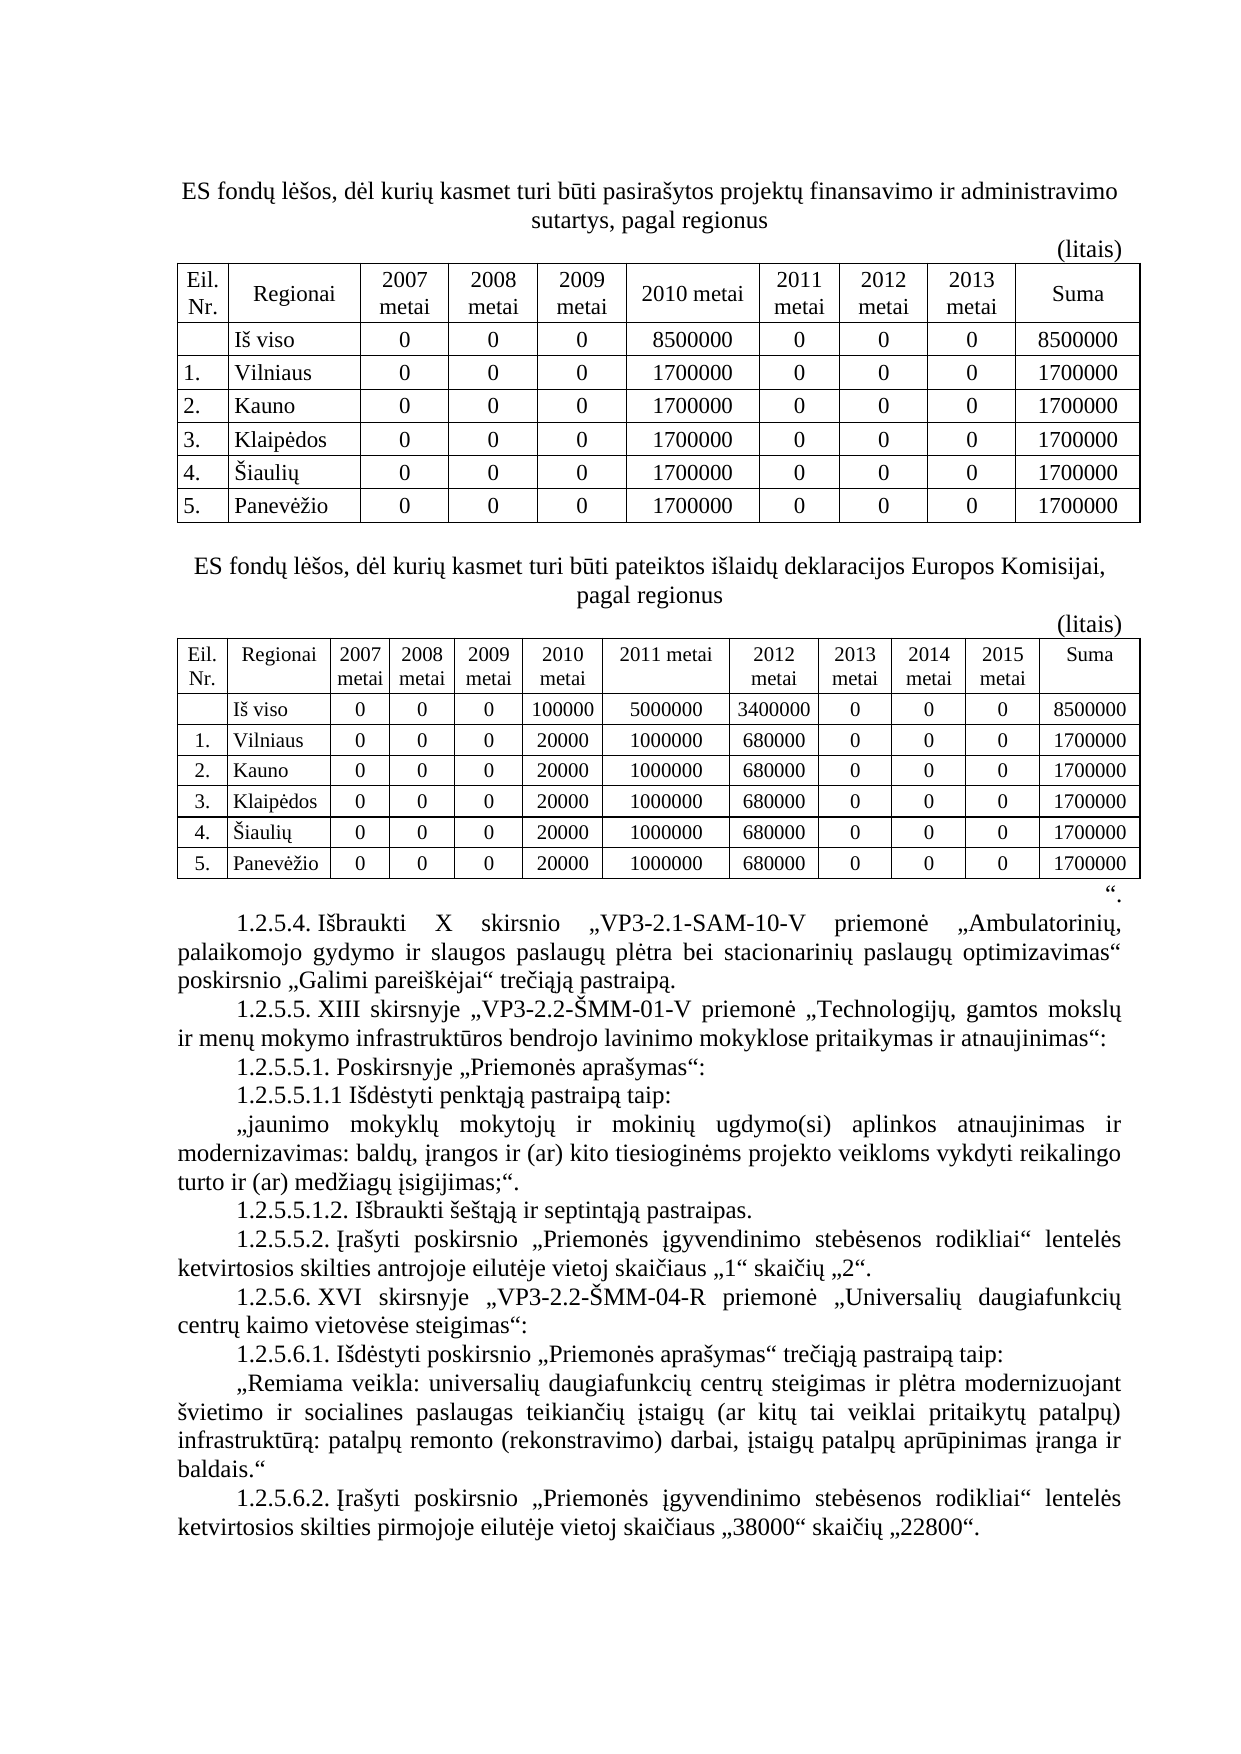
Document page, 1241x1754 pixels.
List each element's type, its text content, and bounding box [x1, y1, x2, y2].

table_header Suma [1040, 639, 1139, 693]
table_cell 1700000 [1016, 456, 1139, 488]
table_cell 0 [449, 323, 537, 355]
table_cell 0 [331, 786, 389, 816]
table_header 2011 metai [760, 264, 839, 322]
table_cell 0 [390, 756, 454, 785]
table_cell 0 [449, 390, 537, 422]
table_header 2013 metai [819, 639, 891, 693]
text 1.2.5.6.2. Įrašyti poskirsnio „Priemonės įgyvendinimo stebėsenos rodikliai“ lentelės ketvirtosios skilties pirmojoje eilutėje vietoj skaičiaus „38000“ skaičių „22800“. [177, 1483, 1122, 1541]
table_cell 0 [538, 356, 626, 389]
table_cell 0 [966, 725, 1039, 754]
table_header Suma [1016, 264, 1139, 322]
table_cell 0 [449, 356, 537, 389]
table_cell 1700000 [1016, 390, 1139, 422]
table_cell 0 [760, 489, 839, 522]
table_cell 0 [449, 489, 537, 522]
table_header 2008 metai [390, 639, 454, 693]
table_cell 5. [178, 489, 228, 522]
table_header 2011 metai [603, 639, 729, 693]
table_cell 0 [928, 456, 1015, 488]
table_cell 3. [178, 786, 227, 816]
table_cell 0 [760, 390, 839, 422]
text (litais) [177, 609, 1122, 638]
table_cell 0 [966, 694, 1039, 723]
table_cell 0 [760, 456, 839, 488]
table_cell Kauno [228, 756, 330, 785]
table_cell 0 [331, 818, 389, 847]
table_cell 0 [966, 756, 1039, 785]
table_cell 4. [178, 456, 228, 488]
table_cell 0 [819, 756, 891, 785]
table_cell 3400000 [730, 694, 818, 723]
table_header Eil. Nr. [178, 264, 228, 322]
table_cell 680000 [730, 818, 818, 847]
table_cell 0 [331, 694, 389, 723]
table_cell 0 [966, 786, 1039, 816]
table_cell 680000 [730, 786, 818, 816]
table_cell 0 [390, 694, 454, 723]
table_cell Kauno [229, 390, 360, 422]
table_cell Panevėžio [228, 848, 330, 878]
table_header 2012 metai [730, 639, 818, 693]
table_cell 0 [455, 786, 522, 816]
table_cell 0 [892, 725, 965, 754]
table_cell 0 [928, 489, 1015, 522]
table_cell 1700000 [1040, 818, 1139, 847]
table_cell 0 [760, 423, 839, 455]
table_cell 0 [538, 456, 626, 488]
table_cell Iš viso [229, 323, 360, 355]
table_cell 0 [760, 356, 839, 389]
table_cell 0 [840, 323, 927, 355]
table_cell 0 [449, 456, 537, 488]
table_cell 0 [455, 725, 522, 754]
table_cell 1000000 [603, 818, 729, 847]
table_cell 1. [178, 725, 227, 754]
table_header Eil. Nr. [178, 639, 227, 693]
table_cell 0 [390, 725, 454, 754]
table_cell 1700000 [1040, 848, 1139, 878]
table_cell 1000000 [603, 725, 729, 754]
table_cell 0 [361, 390, 448, 422]
table_cell 1700000 [627, 423, 759, 455]
table_cell 0 [892, 786, 965, 816]
table_cell 0 [390, 786, 454, 816]
table_cell 0 [455, 756, 522, 785]
table_cell 1000000 [603, 786, 729, 816]
table_cell 0 [538, 423, 626, 455]
table_cell 1700000 [627, 356, 759, 389]
table_cell 0 [390, 818, 454, 847]
table_cell 0 [538, 390, 626, 422]
table_cell 1700000 [1040, 756, 1139, 785]
text 1.2.5.6. XVI skirsnyje „VP3-2.2-ŠMM-04-R priemonė „Universalių daugiafunkcių centrų kaimo vietovėse steigimas“: [177, 1282, 1122, 1339]
table_cell 0 [538, 489, 626, 522]
table_cell 0 [361, 323, 448, 355]
table_cell 0 [361, 489, 448, 522]
table_cell 2. [178, 390, 228, 422]
text 1.2.5.5.1.2. Išbraukti šeštąją ir septintąją pastraipas. [177, 1196, 1122, 1224]
table_cell Šiaulių [229, 456, 360, 488]
table_cell 20000 [523, 725, 602, 754]
table_cell 1700000 [1040, 725, 1139, 754]
table_cell 1700000 [627, 456, 759, 488]
table_cell Klaipėdos [228, 786, 330, 816]
table_cell 0 [840, 489, 927, 522]
table_cell 0 [966, 848, 1039, 878]
table_cell 1700000 [1016, 489, 1139, 522]
table_cell 0 [840, 423, 927, 455]
table_cell 20000 [523, 786, 602, 816]
table_cell 20000 [523, 818, 602, 847]
table_cell 0 [819, 694, 891, 723]
table_cell 0 [331, 756, 389, 785]
table_cell 0 [892, 756, 965, 785]
table_header 2008 metai [449, 264, 537, 322]
table_cell Iš viso [228, 694, 330, 723]
table_cell 1. [178, 356, 228, 389]
table_header 2009 metai [455, 639, 522, 693]
table_header 2007 metai [331, 639, 389, 693]
table_cell 680000 [730, 756, 818, 785]
table_cell 0 [819, 848, 891, 878]
table_cell 0 [455, 818, 522, 847]
text 1.2.5.6.1. Išdėstyti poskirsnio „Priemonės aprašymas“ trečiąją pastraipą taip: [177, 1339, 1122, 1368]
text „Remiama veikla: universalių daugiafunkcių centrų steigimas ir plėtra modernizuojant švietimo ir socialines paslaugas teikiančių įstaigų (ar kitų tai veiklai pritaikytų patalpų) infrastruktūrą: patalpų remonto (rekonstravimo) darbai, įstaigų patalpų aprūpinimas įranga ir baldais.“ [177, 1368, 1122, 1483]
table_cell 0 [819, 786, 891, 816]
text ES fondų lėšos, dėl kurių kasmet turi būti pateiktos išlaidų deklaracijos Europos Komisijai, pagal regionus [177, 551, 1122, 609]
text 1.2.5.5.1. Poskirsnyje „Priemonės aprašymas“: [177, 1052, 1122, 1081]
table_cell 0 [361, 423, 448, 455]
table_cell 0 [819, 818, 891, 847]
table_header 2015 metai [966, 639, 1039, 693]
table_cell 0 [760, 323, 839, 355]
table_cell 0 [361, 356, 448, 389]
table_cell 8500000 [1040, 694, 1139, 723]
table_cell Vilniaus [229, 356, 360, 389]
text (litais) [177, 234, 1122, 263]
table_cell 0 [331, 725, 389, 754]
text 1.2.5.4. Išbraukti X skirsnio „VP3-2.1-SAM-10-V priemonė „Ambulatorinių, palaikomojo gydymo ir slaugos paslaugų plėtra bei stacionarinių paslaugų optimizavimas“ poskirsnio „Galimi pareiškėjai“ trečiąją pastraipą. [177, 908, 1122, 994]
text 1.2.5.5.2. Įrašyti poskirsnio „Priemonės įgyvendinimo stebėsenos rodikliai“ lentelės ketvirtosios skilties antrojoje eilutėje vietoj skaičiaus „1“ skaičių „2“. [177, 1224, 1122, 1282]
table_cell 2. [178, 756, 227, 785]
table_cell 0 [928, 323, 1015, 355]
table_cell 20000 [523, 756, 602, 785]
table_cell 0 [390, 848, 454, 878]
table_cell 8500000 [627, 323, 759, 355]
table_cell 0 [892, 694, 965, 723]
table_cell 0 [840, 390, 927, 422]
table_cell 0 [455, 848, 522, 878]
table_cell 1700000 [1016, 356, 1139, 389]
text „jaunimo mokyklų mokytojų ir mokinių ugdymo(si) aplinkos atnaujinimas ir modernizavimas: baldų, įrangos ir (ar) kito tiesioginėms projekto veikloms vykdyti reikalingo turto ir (ar) medžiagų įsigijimas;“. [177, 1109, 1122, 1196]
table_cell 1000000 [603, 848, 729, 878]
table_header 2010 metai [523, 639, 602, 693]
table_cell 0 [928, 356, 1015, 389]
table_header 2009 metai [538, 264, 626, 322]
table_cell 3. [178, 423, 228, 455]
table_cell 0 [361, 456, 448, 488]
table_cell 100000 [523, 694, 602, 723]
table_cell 0 [331, 848, 389, 878]
table_cell 0 [449, 423, 537, 455]
table_header Regionai [229, 264, 360, 322]
table_cell 680000 [730, 725, 818, 754]
table_cell 0 [840, 456, 927, 488]
table_header 2013 metai [928, 264, 1015, 322]
table_header 2014 metai [892, 639, 965, 693]
table_cell Panevėžio [229, 489, 360, 522]
table_cell 4. [178, 818, 227, 847]
table_cell 0 [892, 848, 965, 878]
table_cell 0 [966, 818, 1039, 847]
table_header Regionai [228, 639, 330, 693]
text 1.2.5.5. XIII skirsnyje „VP3-2.2-ŠMM-01-V priemonė „Technologijų, gamtos mokslų ir menų mokymo infrastruktūros bendrojo lavinimo mokyklose pritaikymas ir atnaujinimas“: [177, 994, 1122, 1052]
table_cell 0 [928, 423, 1015, 455]
table_header 2012 metai [840, 264, 927, 322]
text 1.2.5.5.1.1 Išdėstyti penktąją pastraipą taip: [177, 1081, 1122, 1109]
text ES fondų lėšos, dėl kurių kasmet turi būti pasirašytos projektų finansavimo ir administravimo sutartys, pagal regionus [177, 176, 1122, 234]
table_cell 0 [538, 323, 626, 355]
table_header 2007 metai [361, 264, 448, 322]
table_cell 0 [455, 694, 522, 723]
table_cell 680000 [730, 848, 818, 878]
table_cell [178, 694, 227, 723]
table_header 2010 metai [627, 264, 759, 322]
table_cell 5000000 [603, 694, 729, 723]
table_cell 0 [819, 725, 891, 754]
table_cell Klaipėdos [229, 423, 360, 455]
table_cell 1700000 [1040, 786, 1139, 816]
table_cell 1000000 [603, 756, 729, 785]
table_cell 20000 [523, 848, 602, 878]
table_cell 1700000 [627, 489, 759, 522]
table_cell 1700000 [1016, 423, 1139, 455]
table_cell Šiaulių [228, 818, 330, 847]
table_cell 1700000 [627, 390, 759, 422]
table_cell 0 [928, 390, 1015, 422]
text “. [177, 879, 1122, 908]
table_cell [178, 323, 228, 355]
table_cell 5. [178, 848, 227, 878]
table_cell 0 [840, 356, 927, 389]
table_cell Vilniaus [228, 725, 330, 754]
table_cell 0 [892, 818, 965, 847]
table_cell 8500000 [1016, 323, 1139, 355]
